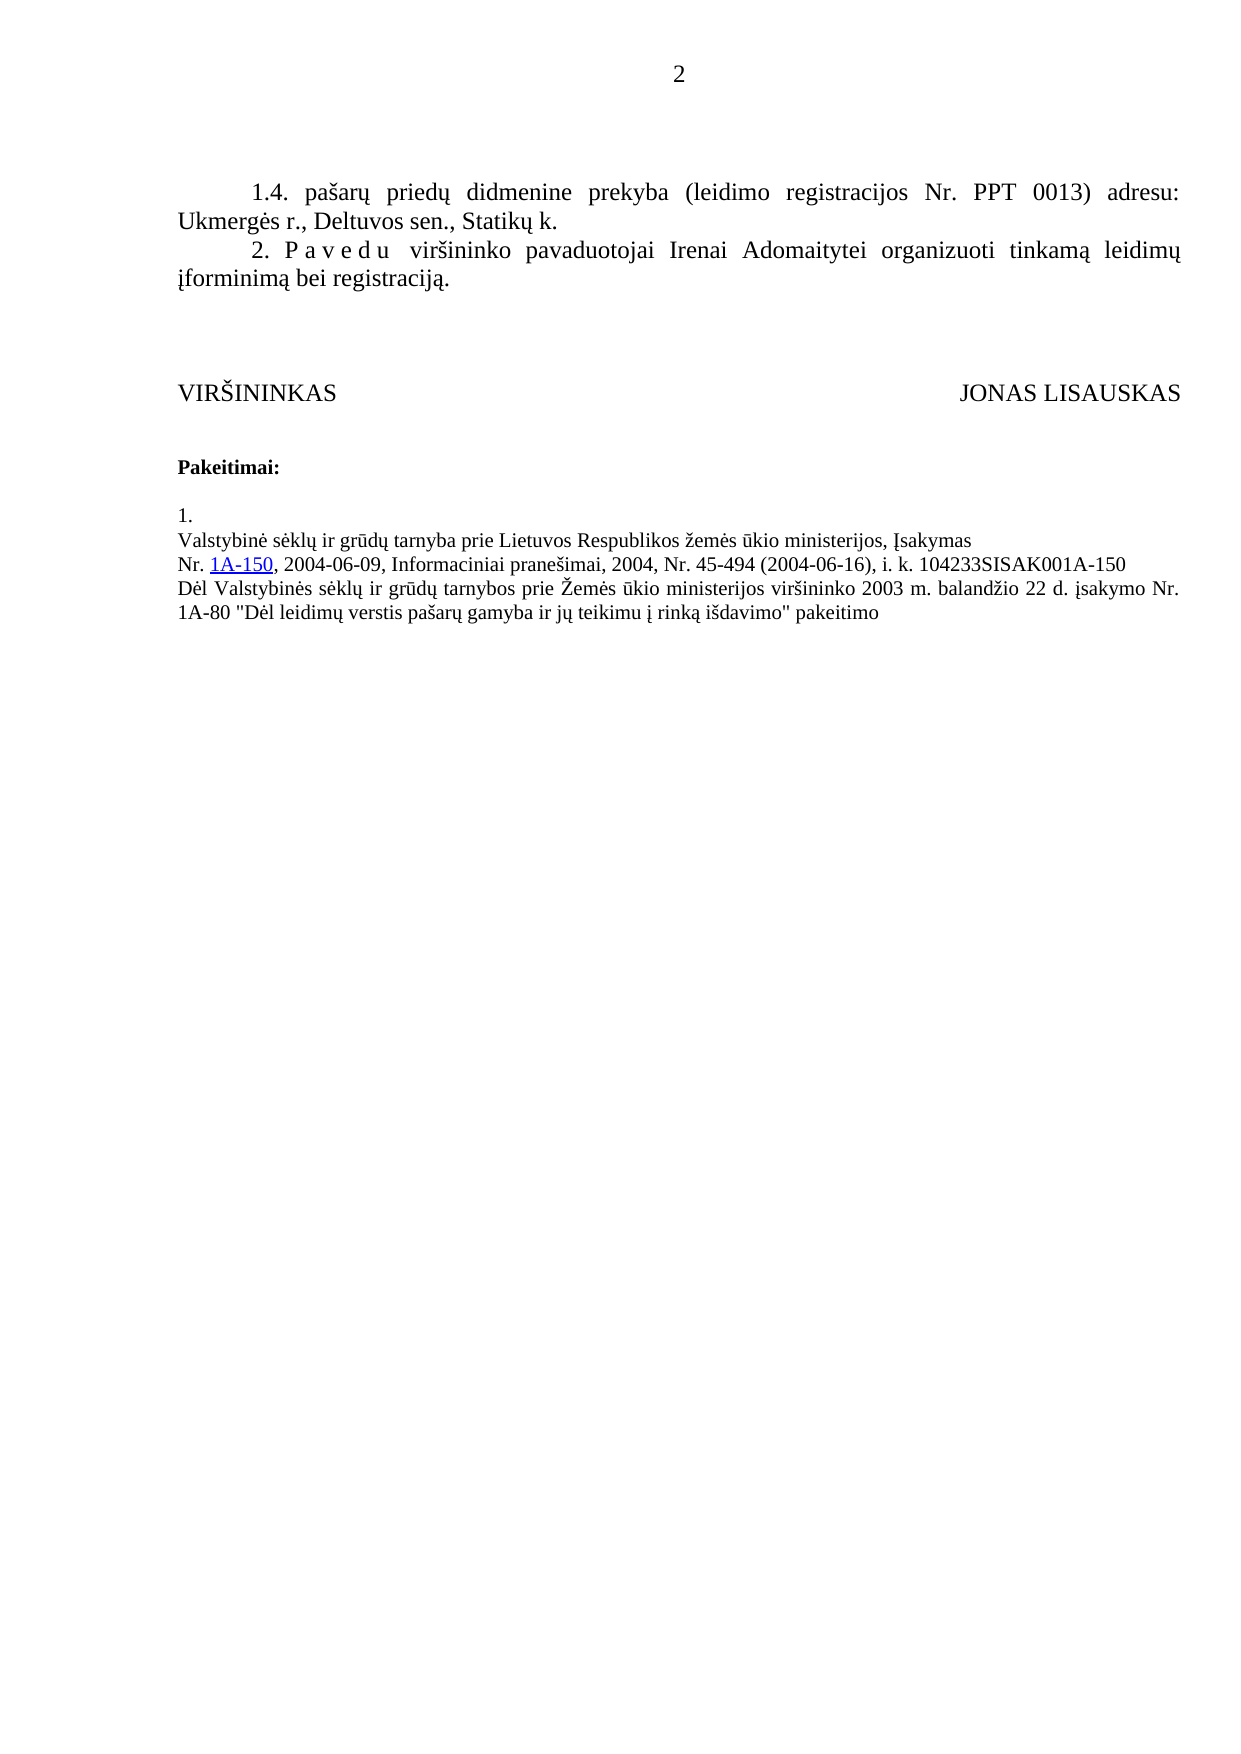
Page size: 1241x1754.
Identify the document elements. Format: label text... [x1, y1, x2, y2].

text Valstybinė sėklų ir grūdų tarnyba prie Lietuvos Respublikos žemės ūkio ministerijos, Įsakymas [177, 527, 1181, 552]
text Dėl Valstybinės sėklų ir grūdų tarnybos prie Žemės ūkio ministerijos viršininko 2003 m. balandžio 22 d. įsakymo Nr. 1A-80 "Dėl leidimų verstis pašarų gamyba ir jų teikimu į rinką išdavimo" pakeitimo [177, 576, 1181, 624]
text 1. [177, 503, 1181, 527]
text 2. Pavedu viršininko pavaduotojai Irenai Adomaitytei organizuoti tinkamą leidimų įforminimą bei registraciją. [177, 235, 1181, 292]
text VIRŠININKAS JONAS LISAUSKAS [177, 378, 1181, 407]
text Pakeitimai: [177, 455, 1181, 479]
text 1.4. pašarų priedų didmenine prekyba (leidimo registracijos Nr. PPT 0013) adresu: Ukmergės r., Deltuvos sen., Statikų k. [177, 177, 1181, 235]
text Nr. 1A-150, 2004-06-09, Informaciniai pranešimai, 2004, Nr. 45-494 (2004-06-16), i. k. 104233SISAK001A-150 [177, 552, 1181, 576]
